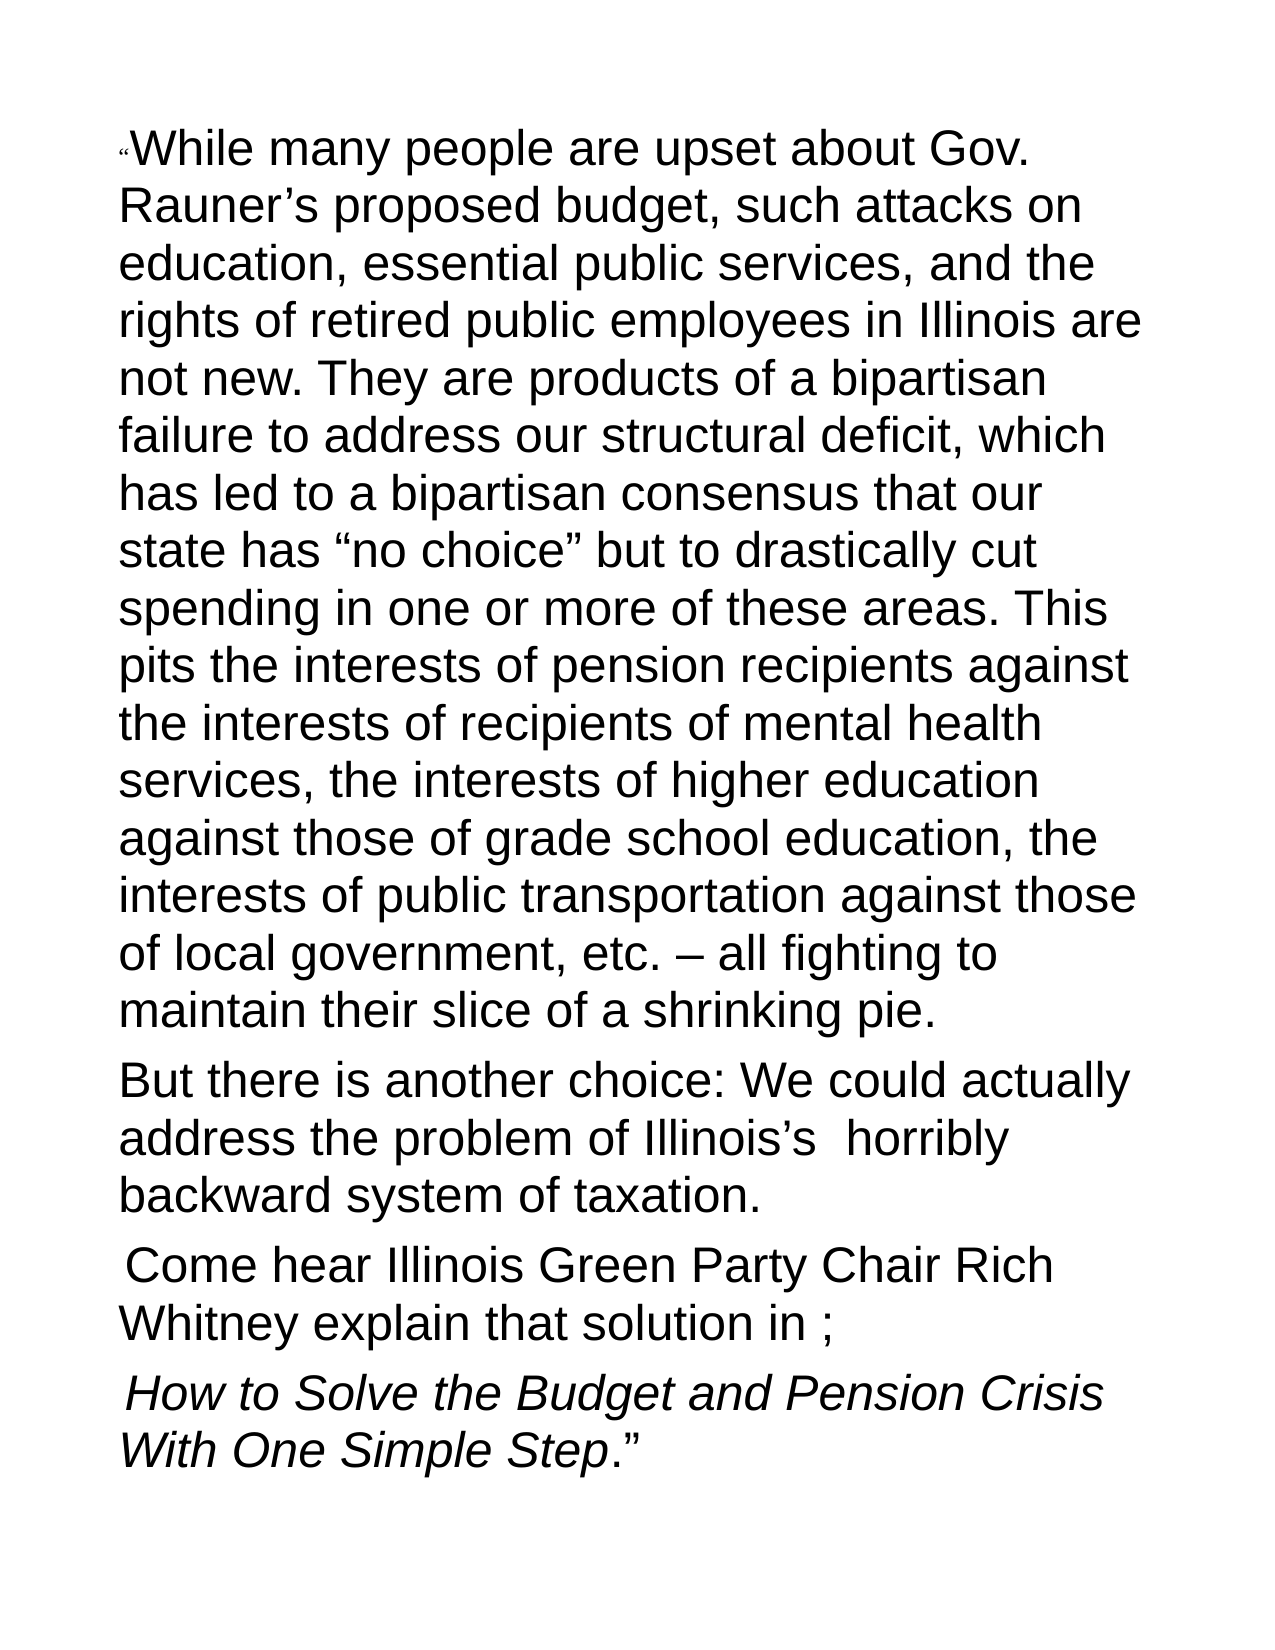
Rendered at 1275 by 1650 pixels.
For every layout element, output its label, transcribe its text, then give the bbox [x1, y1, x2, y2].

text How to Solve the Budget and Pension Crisis With One Simple Step.” [118, 1363, 1157, 1478]
text Come hear Illinois Green Party Chair Rich Whitney explain that solution in ; [118, 1236, 1157, 1351]
text “While many people are upset about Gov. Rauner’s proposed budget, such attacks on education, essential public services, and the rights of retired public employees in Illinois are not new. They are products of a bipartisan failure to address our structural deficit, which has led to a bipartisan consensus that our state has “no choice” but to drastically cut spending in one or more of these areas. This pits the interests of pension recipients against the interests of recipients of mental health services, the interests of higher education against those of grade school education, the interests of public transportation against those of local government, etc. – all fighting to maintain their slice of a shrinking pie. [118, 118, 1157, 1038]
text But there is another choice: We could actually address the problem of Illinois’s horribly backward system of taxation. [118, 1051, 1157, 1223]
